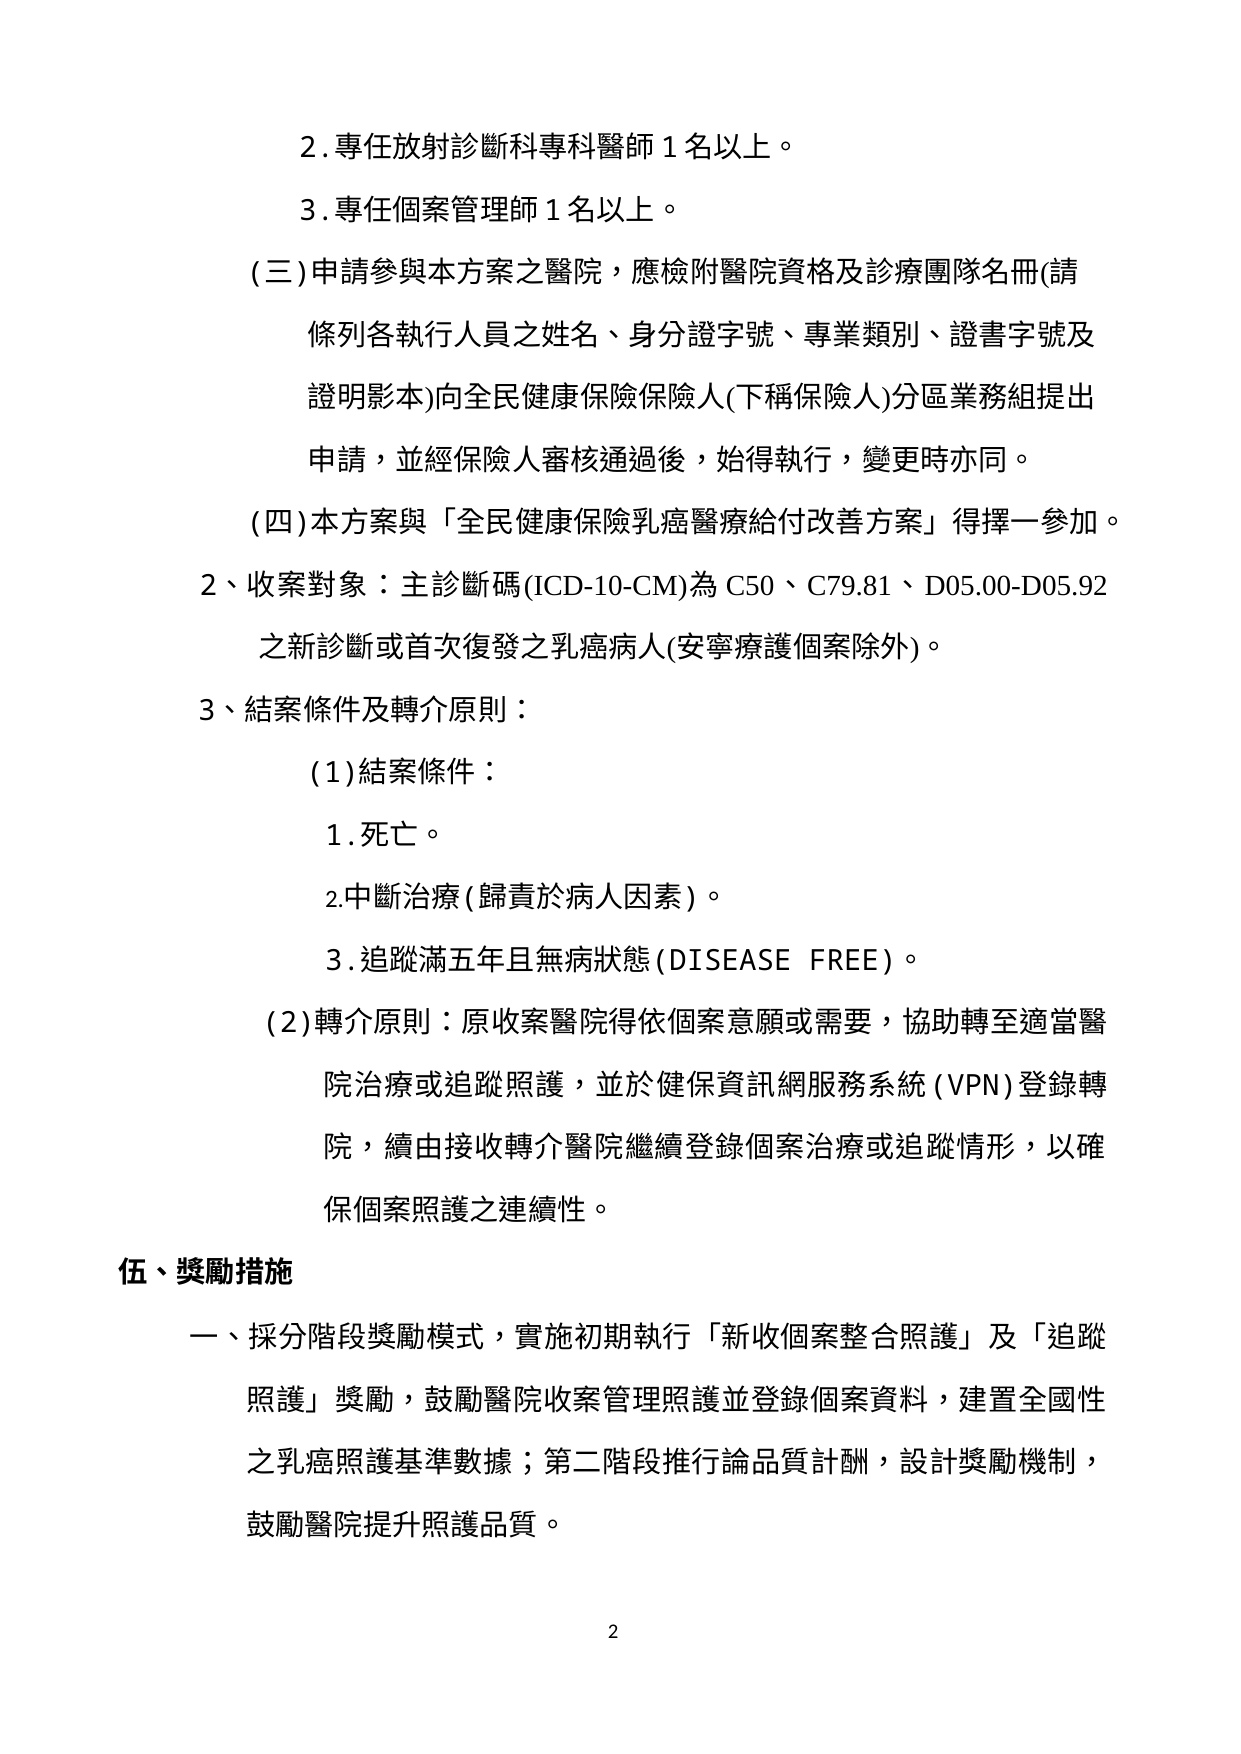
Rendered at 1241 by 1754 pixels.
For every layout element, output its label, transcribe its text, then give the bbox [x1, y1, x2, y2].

text 一、採分階段獎勵模式，實施初期執行「新收個案整合照護」及「追蹤照護」獎勵，鼓勵醫院收案管理照護並登錄個案資料，建置全國性之乳癌照護基準數據；第二階段推行論品質計酬，設計獎勵機制，鼓勵醫院提升照護品質。 [189, 1293, 1107, 1543]
list 中斷治療(歸責於病人因素)。 [325, 853, 1107, 916]
list 結案條件及轉介原則： [198, 666, 1107, 728]
text 3.專任個案管理師1名以上。 [299, 166, 1107, 228]
text (三)申請參與本方案之醫院，應檢附醫院資格及診療團隊名冊(請條列各執行人員之姓名、身分證字號、專業類別、證書字號及證明影本)向全民健康保險保險人(下稱保險人)分區業務組提出申請，並經保險人審核通過後，始得執行，變更時亦同。 [246, 228, 1107, 478]
list 收案對象：主診斷碼(ICD-10-CM)為C50、C79.81、D05.00-D05.92之新診斷或首次復發之乳癌病人(安寧療護個案除外)。 [199, 541, 1107, 666]
text (四)本方案與「全民健康保險乳癌醫療給付改善方案」得擇一參加。 [246, 478, 1107, 541]
list 追蹤滿五年且無病狀態(DISEASE FREE)。 [325, 916, 1107, 978]
text 伍、獎勵措施 [118, 1241, 1107, 1293]
list 死亡。 [325, 791, 1107, 853]
list 結案條件： [306, 728, 1107, 791]
text 2.專任放射診斷科專科醫師1名以上。 [299, 103, 1107, 166]
list 轉介原則：原收案醫院得依個案意願或需要，協助轉至適當醫院治療或追蹤照護，並於健保資訊網服務系統(VPN)登錄轉院，續由接收轉介醫院繼續登錄個案治療或追蹤情形，以確保個案照護之連續性。 [262, 978, 1107, 1228]
